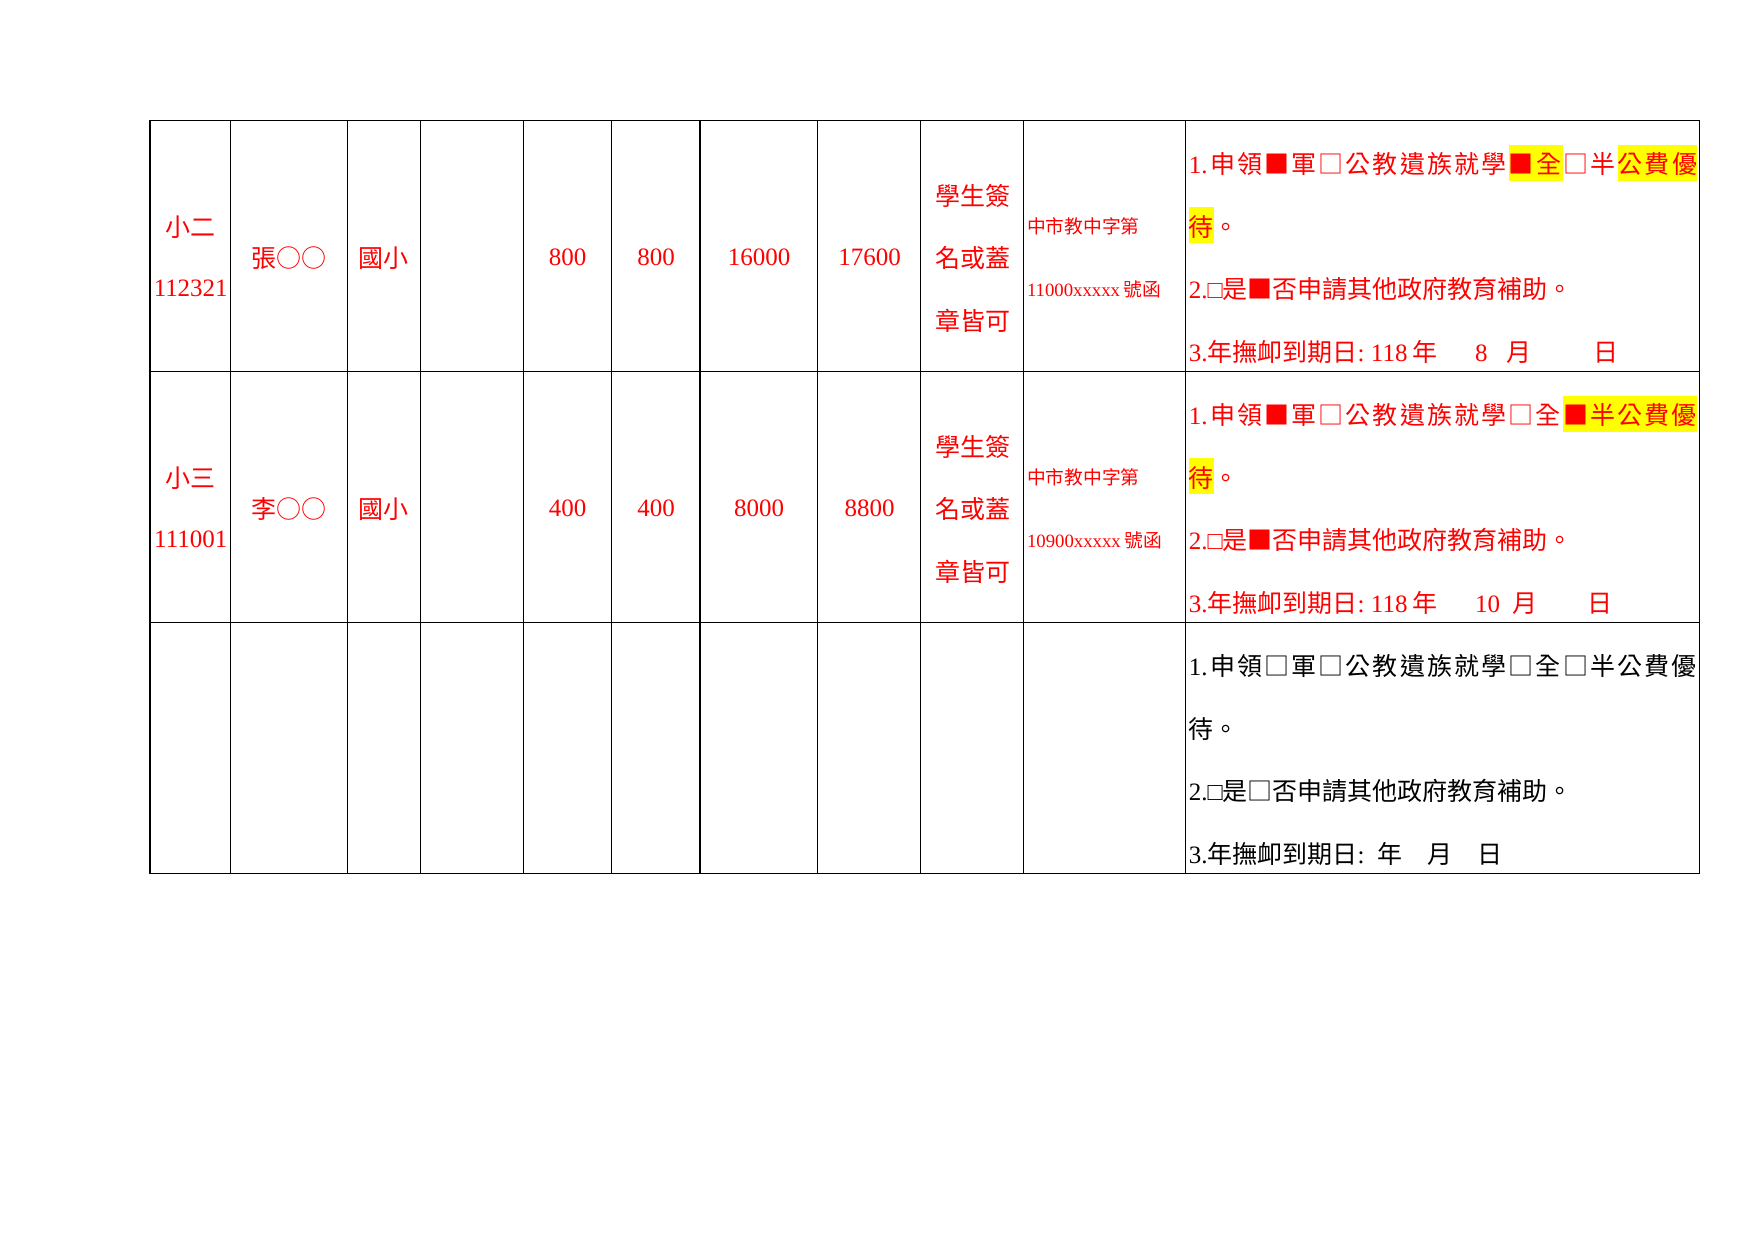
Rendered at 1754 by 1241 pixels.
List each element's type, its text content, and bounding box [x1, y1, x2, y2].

table_cell [421, 121, 523, 371]
table_cell 8800 [818, 372, 920, 622]
table_cell [151, 623, 230, 873]
table_cell 國小 [348, 121, 420, 371]
table_cell 1.申領■軍□公教遺族就學□全■半公費優待。 2.□是■否申請其他政府教育補助。 3.年撫卹到期日: 118年 10 月 日 [1186, 372, 1699, 622]
table_cell 李○○ [231, 372, 347, 622]
table_cell 學生簽名或蓋章皆可 [921, 121, 1023, 371]
table_cell [612, 623, 699, 873]
table_cell [421, 623, 523, 873]
table_cell [921, 623, 1023, 873]
table_cell 張○○ [231, 121, 347, 371]
table_cell [701, 623, 817, 873]
table_cell [348, 623, 420, 873]
table_cell 17600 [818, 121, 920, 371]
table_cell 小三 111001 [151, 372, 230, 622]
table_cell 1.申領□軍□公教遺族就學□全□半公費優待。 2.□是□否申請其他政府教育補助。 3.年撫卹到期日: 年 月 日 [1186, 623, 1699, 873]
table_cell 1.申領■軍□公教遺族就學■全□半公費優待。 2.□是■否申請其他政府教育補助。 3.年撫卹到期日: 118年 8 月 日 [1186, 121, 1699, 371]
table_cell 800 [524, 121, 611, 371]
table_cell 學生簽名或蓋章皆可 [921, 372, 1023, 622]
table_cell 400 [612, 372, 699, 622]
table_cell [1024, 623, 1185, 873]
table_cell [231, 623, 347, 873]
table_cell 16000 [701, 121, 817, 371]
table_cell [421, 372, 523, 622]
table_cell 8000 [701, 372, 817, 622]
table_cell [818, 623, 920, 873]
table_cell 中市教中字第11000xxxxx號函 [1024, 121, 1185, 371]
table_cell 小二 112321 [151, 121, 230, 371]
table_cell [524, 623, 611, 873]
table_cell 國小 [348, 372, 420, 622]
table_cell 400 [524, 372, 611, 622]
table_cell 800 [612, 121, 699, 371]
table_cell 中市教中字第10900xxxxx號函 [1024, 372, 1185, 622]
